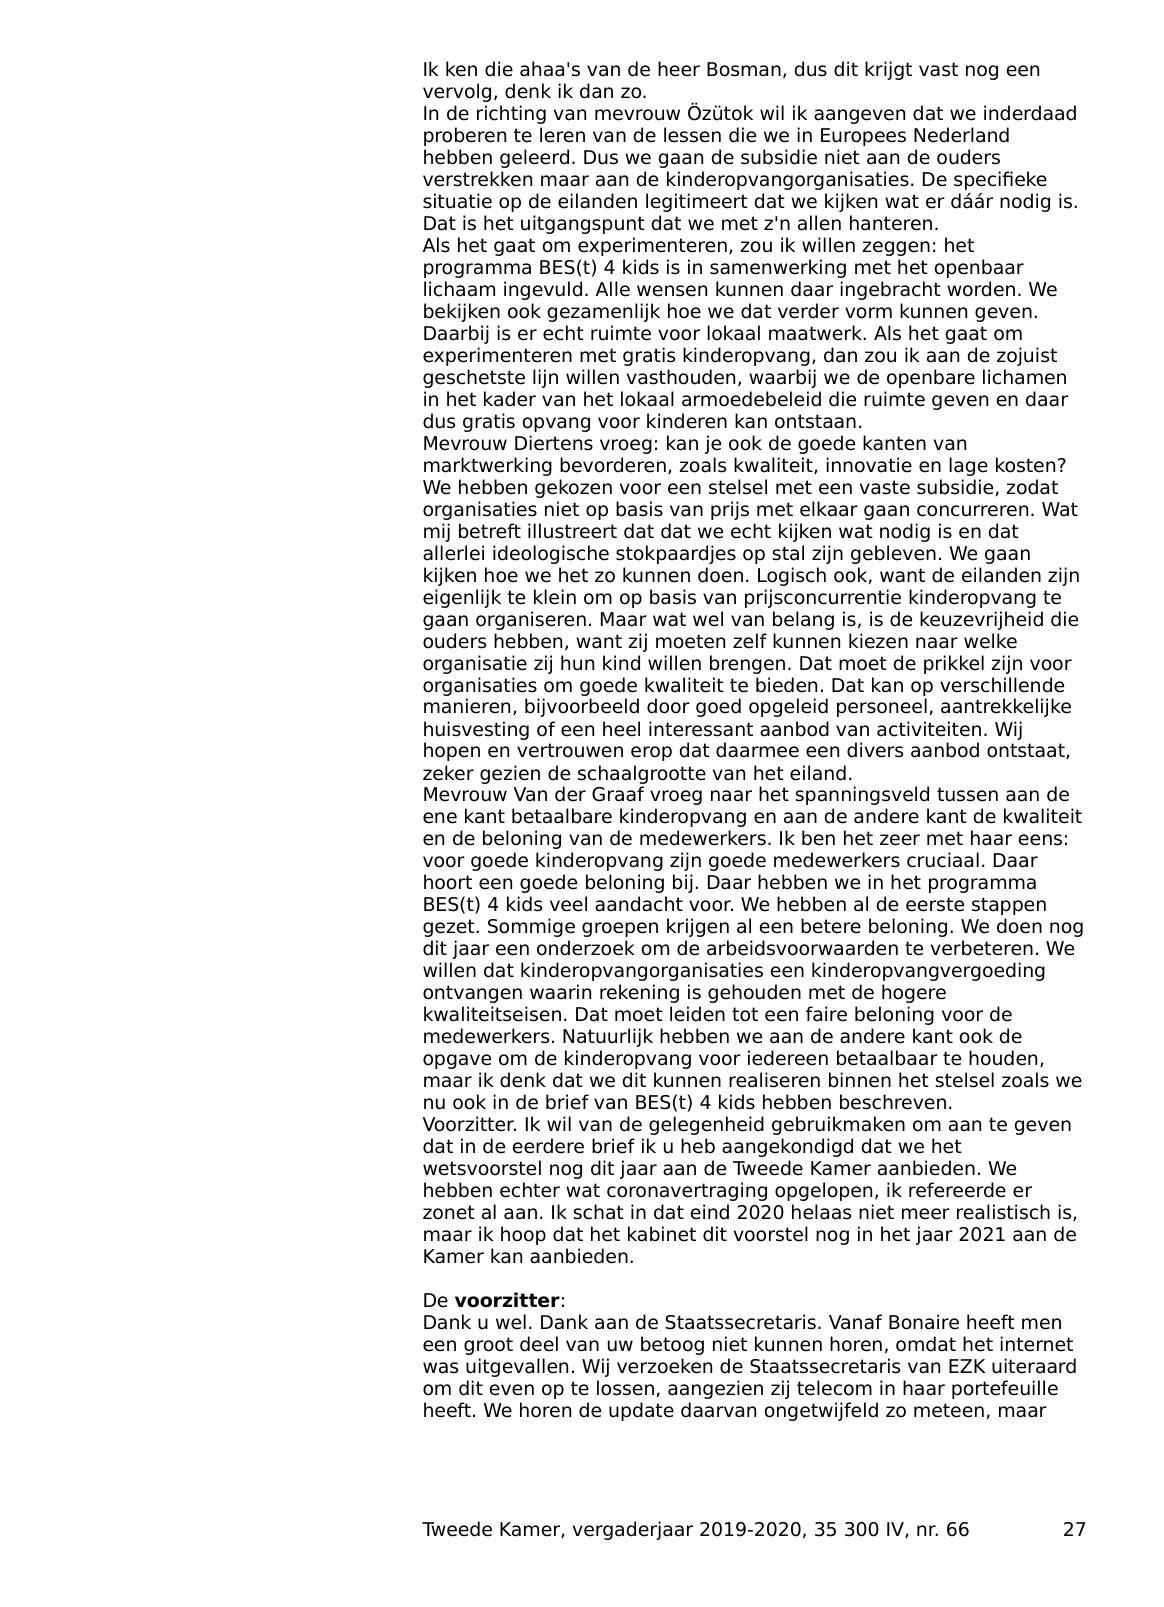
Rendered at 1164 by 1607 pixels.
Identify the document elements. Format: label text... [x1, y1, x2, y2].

text Als het gaat om experimenteren, zou ik willen zeggen: het programma BES(t) 4 kids is in samenwerking met het openbaar lichaam ingevuld. Alle wensen kunnen daar ingebracht worden. We bekijken ook gezamenlijk hoe we dat verder vorm kunnen geven. Daarbij is er echt ruimte voor lokaal maatwerk. Als het gaat om experimenteren met gratis kinderopvang, dan zou ik aan de zojuist geschetste lijn willen vasthouden, waarbij we de openbare lichamen in het kader van het lokaal armoedebeleid die ruimte geven en daar dus gratis opvang voor kinderen kan ontstaan. [422, 235, 1087, 433]
text Dank u wel. Dank aan de Staatssecretaris. Vanaf Bonaire heeft men een groot deel van uw betoog niet kunnen horen, omdat het internet was uitgevallen. Wij verzoeken de Staatssecretaris van EZK uiteraard om dit even op te lossen, aangezien zij telecom in haar portefeuille heeft. We horen de update daarvan ongetwijfeld zo meteen, maar [422, 1312, 1087, 1422]
text Voorzitter. Ik wil van de gelegenheid gebruikmaken om aan te geven dat in de eerdere brief ik u heb aangekondigd dat we het wetsvoorstel nog dit jaar aan de Tweede Kamer aanbieden. We hebben echter wat coronavertraging opgelopen, ik refereerde er zonet al aan. Ik schat in dat eind 2020 helaas niet meer realistisch is, maar ik hoop dat het kabinet dit voorstel nog in het jaar 2021 aan de Kamer kan aanbieden. [422, 1114, 1087, 1268]
text Ik ken die ahaa's van de heer Bosman, dus dit krijgt vast nog een vervolg, denk ik dan zo. [422, 59, 1087, 103]
text Mevrouw Van der Graaf vroeg naar het spanningsveld tussen aan de ene kant betaalbare kinderopvang en aan de andere kant de kwaliteit en de beloning van de medewerkers. Ik ben het zeer met haar eens: voor goede kinderopvang zijn goede medewerkers cruciaal. Daar hoort een goede beloning bij. Daar hebben we in het programma BES(t) 4 kids veel aandacht voor. We hebben al de eerste stappen gezet. Sommige groepen krijgen al een betere beloning. We doen nog dit jaar een onderzoek om de arbeidsvoorwaarden te verbeteren. We willen dat kinderopvangorganisaties een kinderopvangvergoeding ontvangen waarin rekening is gehouden met de hogere kwaliteitseisen. Dat moet leiden tot een faire beloning voor de medewerkers. Natuurlijk hebben we aan de andere kant ook de opgave om de kinderopvang voor iedereen betaalbaar te houden, maar ik denk dat we dit kunnen realiseren binnen het stelsel zoals we nu ook in de brief van BES(t) 4 kids hebben beschreven. [422, 784, 1087, 1114]
text In de richting van mevrouw Özütok wil ik aangeven dat we inderdaad proberen te leren van de lessen die we in Europees Nederland hebben geleerd. Dus we gaan de subsidie niet aan de ouders verstrekken maar aan de kinderopvangorganisaties. De specifieke situatie op de eilanden legitimeert dat we kijken wat er dáár nodig is. Dat is het uitgangspunt dat we met z'n allen hanteren. [422, 103, 1087, 235]
text Mevrouw Diertens vroeg: kan je ook de goede kanten van marktwerking bevorderen, zoals kwaliteit, innovatie en lage kosten? We hebben gekozen voor een stelsel met een vaste subsidie, zodat organisaties niet op basis van prijs met elkaar gaan concurreren. Wat mij betreft illustreert dat dat we echt kijken wat nodig is en dat allerlei ideologische stokpaardjes op stal zijn gebleven. We gaan kijken hoe we het zo kunnen doen. Logisch ook, want de eilanden zijn eigenlijk te klein om op basis van prijsconcurrentie kinderopvang te gaan organiseren. Maar wat wel van belang is, is de keuzevrijheid die ouders hebben, want zij moeten zelf kunnen kiezen naar welke organisatie zij hun kind willen brengen. Dat moet de prikkel zijn voor organisaties om goede kwaliteit te bieden. Dat kan op verschillende manieren, bijvoorbeeld door goed opgeleid personeel, aantrekkelijke huisvesting of een heel interessant aanbod van activiteiten. Wij hopen en vertrouwen erop dat daarmee een divers aanbod ontstaat, zeker gezien de schaalgrootte van het eiland. [422, 433, 1087, 784]
text De voorzitter: [422, 1290, 1087, 1312]
